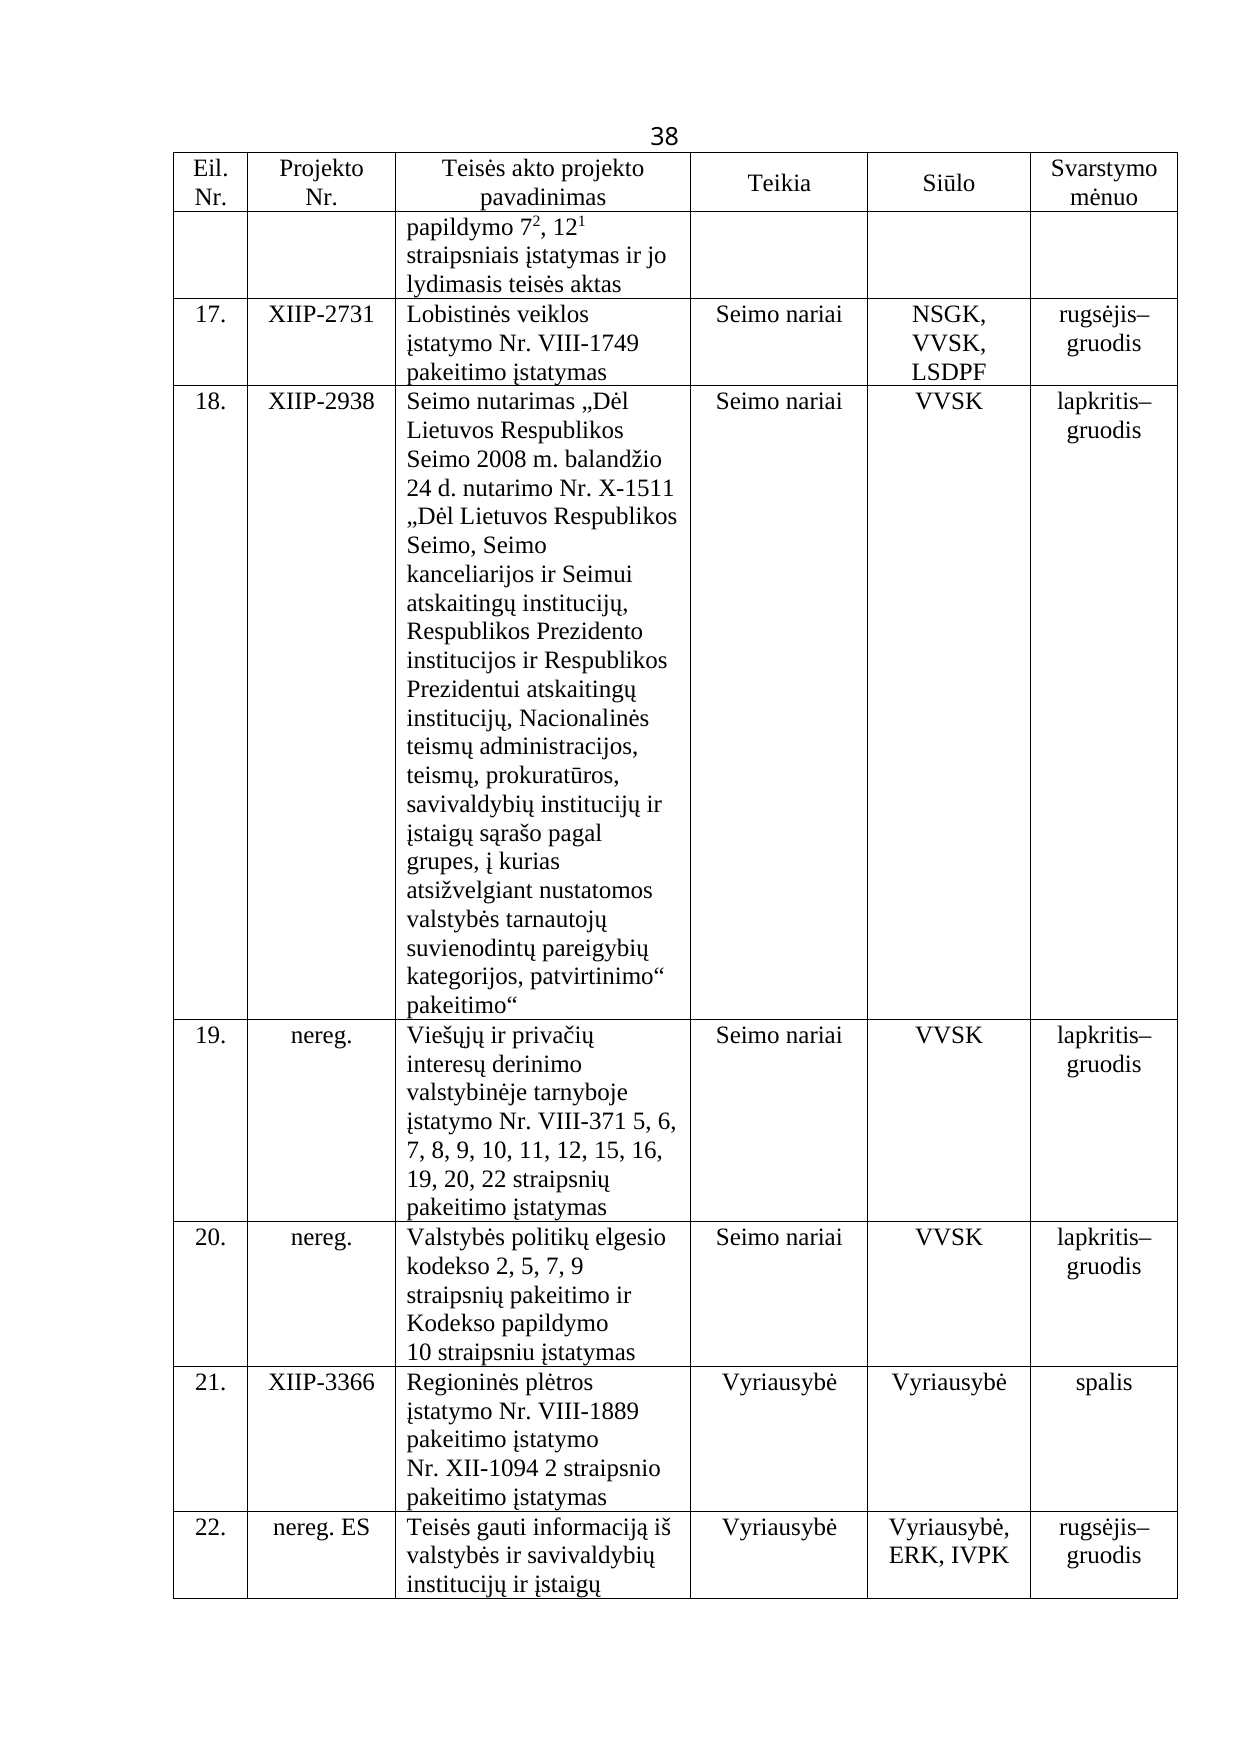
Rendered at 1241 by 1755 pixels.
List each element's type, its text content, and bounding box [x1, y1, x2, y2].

table_cell lapkritis–gruodis [1031, 1222, 1177, 1366]
table_cell Lobistinės veiklos įstatymo Nr. VIII-1749 pakeitimo įstatymas [396, 299, 690, 385]
table_cell XIIP-2731 [248, 299, 395, 385]
table_cell nereg. [248, 1222, 395, 1366]
table_cell 20. [174, 1222, 247, 1366]
table_cell Seimo nariai [691, 1020, 867, 1221]
table_cell Regioninės plėtros įstatymo Nr. VIII-1889 pakeitimo įstatymo Nr. XII-1094 2 straipsnio pakeitimo įstatymas [396, 1367, 690, 1511]
table_cell Seimo nutarimas „Dėl Lietuvos Respublikos Seimo 2008 m. balandžio 24 d. nutarimo Nr. X-1511 „Dėl Lietuvos Respublikos Seimo, Seimo kanceliarijos ir Seimui atskaitingų institucijų, Respublikos Prezidento institucijos ir Respublikos Prezidentui atskaitingų institucijų, Nacionalinės teismų administracijos, teismų, prokuratūros, savivaldybių institucijų ir įstaigų sąrašo pagal grupes, į kurias atsižvelgiant nustatomos valstybės tarnautojų suvienodintų pareigybių kategorijos, patvirtinimo“ pakeitimo“ [396, 386, 690, 1019]
table_header Projekto Nr. [248, 153, 395, 211]
table_cell [248, 212, 395, 298]
table_cell NSGK, VVSK, LSDPF [868, 299, 1030, 385]
table_cell Vyriausybė, ERK, IVPK [868, 1512, 1030, 1598]
table_cell 21. [174, 1367, 247, 1511]
table_cell lapkritis–gruodis [1031, 1020, 1177, 1221]
table_cell nereg. ES [248, 1512, 395, 1598]
table_cell Seimo nariai [691, 299, 867, 385]
table_cell papildymo 72, 121 straipsniais įstatymas ir jo lydimasis teisės aktas [396, 212, 690, 298]
table_cell [1031, 212, 1177, 298]
table_cell [691, 212, 867, 298]
table_cell [868, 212, 1030, 298]
table_cell Vyriausybė [868, 1367, 1030, 1511]
table_cell XIIP-3366 [248, 1367, 395, 1511]
table_cell Vyriausybė [691, 1367, 867, 1511]
table_cell lapkritis–gruodis [1031, 386, 1177, 1019]
table_header Eil. Nr. [174, 153, 247, 211]
table_cell 22. [174, 1512, 247, 1598]
table_cell VVSK [868, 386, 1030, 1019]
table_cell Viešųjų ir privačių interesų derinimo valstybinėje tarnyboje įstatymo Nr. VIII-371 5, 6, 7, 8, 9, 10, 11, 12, 15, 16, 19, 20, 22 straipsnių pakeitimo įstatymas [396, 1020, 690, 1221]
table_cell [174, 212, 247, 298]
table_header Teisės akto projekto pavadinimas [396, 153, 690, 211]
table_cell 18. [174, 386, 247, 1019]
table_cell Seimo nariai [691, 386, 867, 1019]
table_cell nereg. [248, 1020, 395, 1221]
table_cell rugsėjis–gruodis [1031, 299, 1177, 385]
table_cell Teisės gauti informaciją iš valstybės ir savivaldybių institucijų ir įstaigų [396, 1512, 690, 1598]
table_cell Valstybės politikų elgesio kodekso 2, 5, 7, 9 straipsnių pakeitimo ir Kodekso papildymo 10 straipsniu įstatymas [396, 1222, 690, 1366]
table_cell Vyriausybė [691, 1512, 867, 1598]
table_cell rugsėjis–gruodis [1031, 1512, 1177, 1598]
table_cell spalis [1031, 1367, 1177, 1511]
table_cell VVSK [868, 1020, 1030, 1221]
table_header Teikia [691, 153, 867, 211]
table_header Svarstymo mėnuo [1031, 153, 1177, 211]
table_cell 19. [174, 1020, 247, 1221]
table_cell 17. [174, 299, 247, 385]
table_cell XIIP-2938 [248, 386, 395, 1019]
table_cell Seimo nariai [691, 1222, 867, 1366]
table_header Siūlo [868, 153, 1030, 211]
table_cell VVSK [868, 1222, 1030, 1366]
